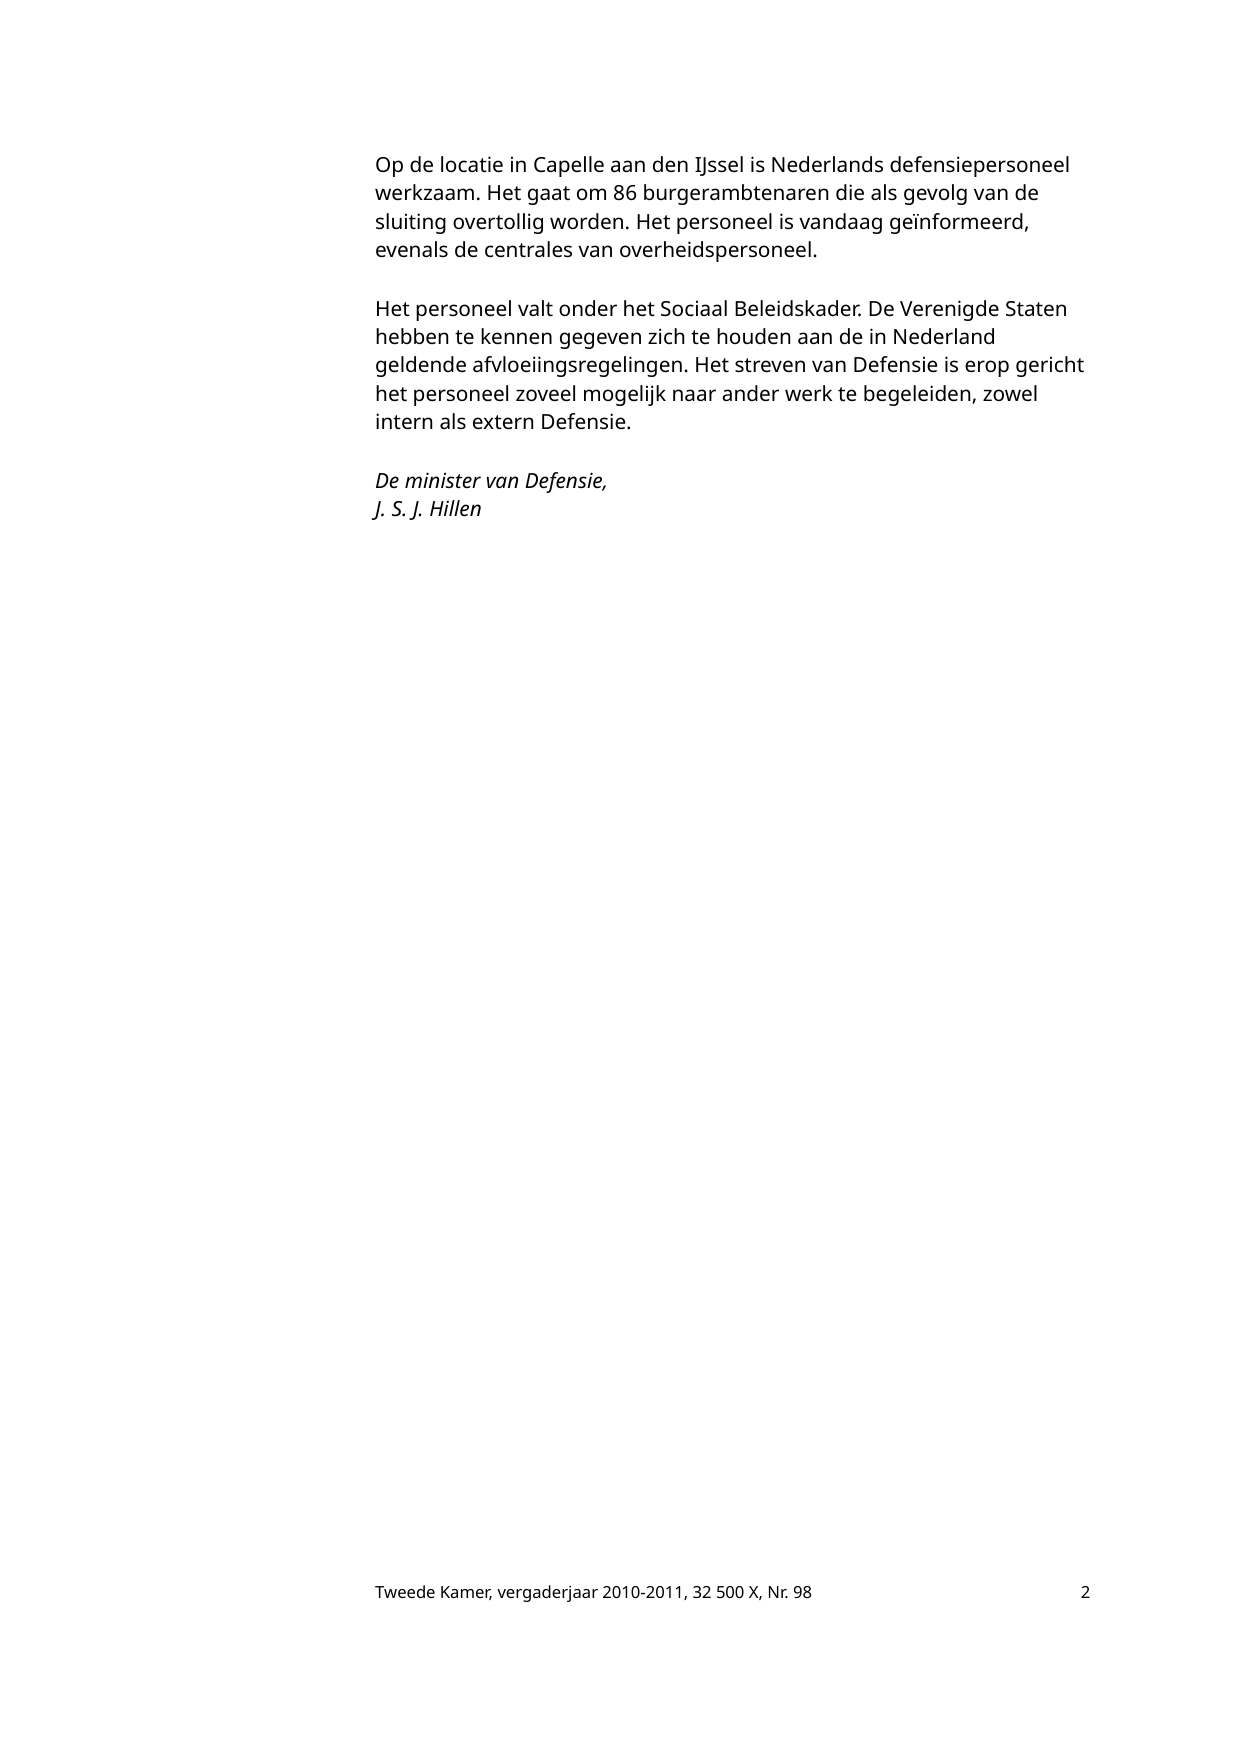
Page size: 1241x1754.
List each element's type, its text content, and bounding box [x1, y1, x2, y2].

text Het personeel valt onder het Sociaal Beleidskader. De Verenigde Staten hebben te kennen gegeven zich te houden aan de in Nederland geldende afvloeiingsregelingen. Het streven van Defensie is erop gericht het personeel zoveel mogelijk naar ander werk te begeleiden, zowel intern als extern Defensie. [375, 294, 1090, 436]
text De minister van Defensie, [375, 466, 1090, 494]
text J. S. J. Hillen [375, 494, 1090, 523]
text Op de locatie in Capelle aan den IJssel is Nederlands defensiepersoneel werkzaam. Het gaat om 86 burgerambtenaren die als gevolg van de sluiting overtollig worden. Het personeel is vandaag geïnformeerd, evenals de centrales van overheidspersoneel. [375, 150, 1090, 264]
